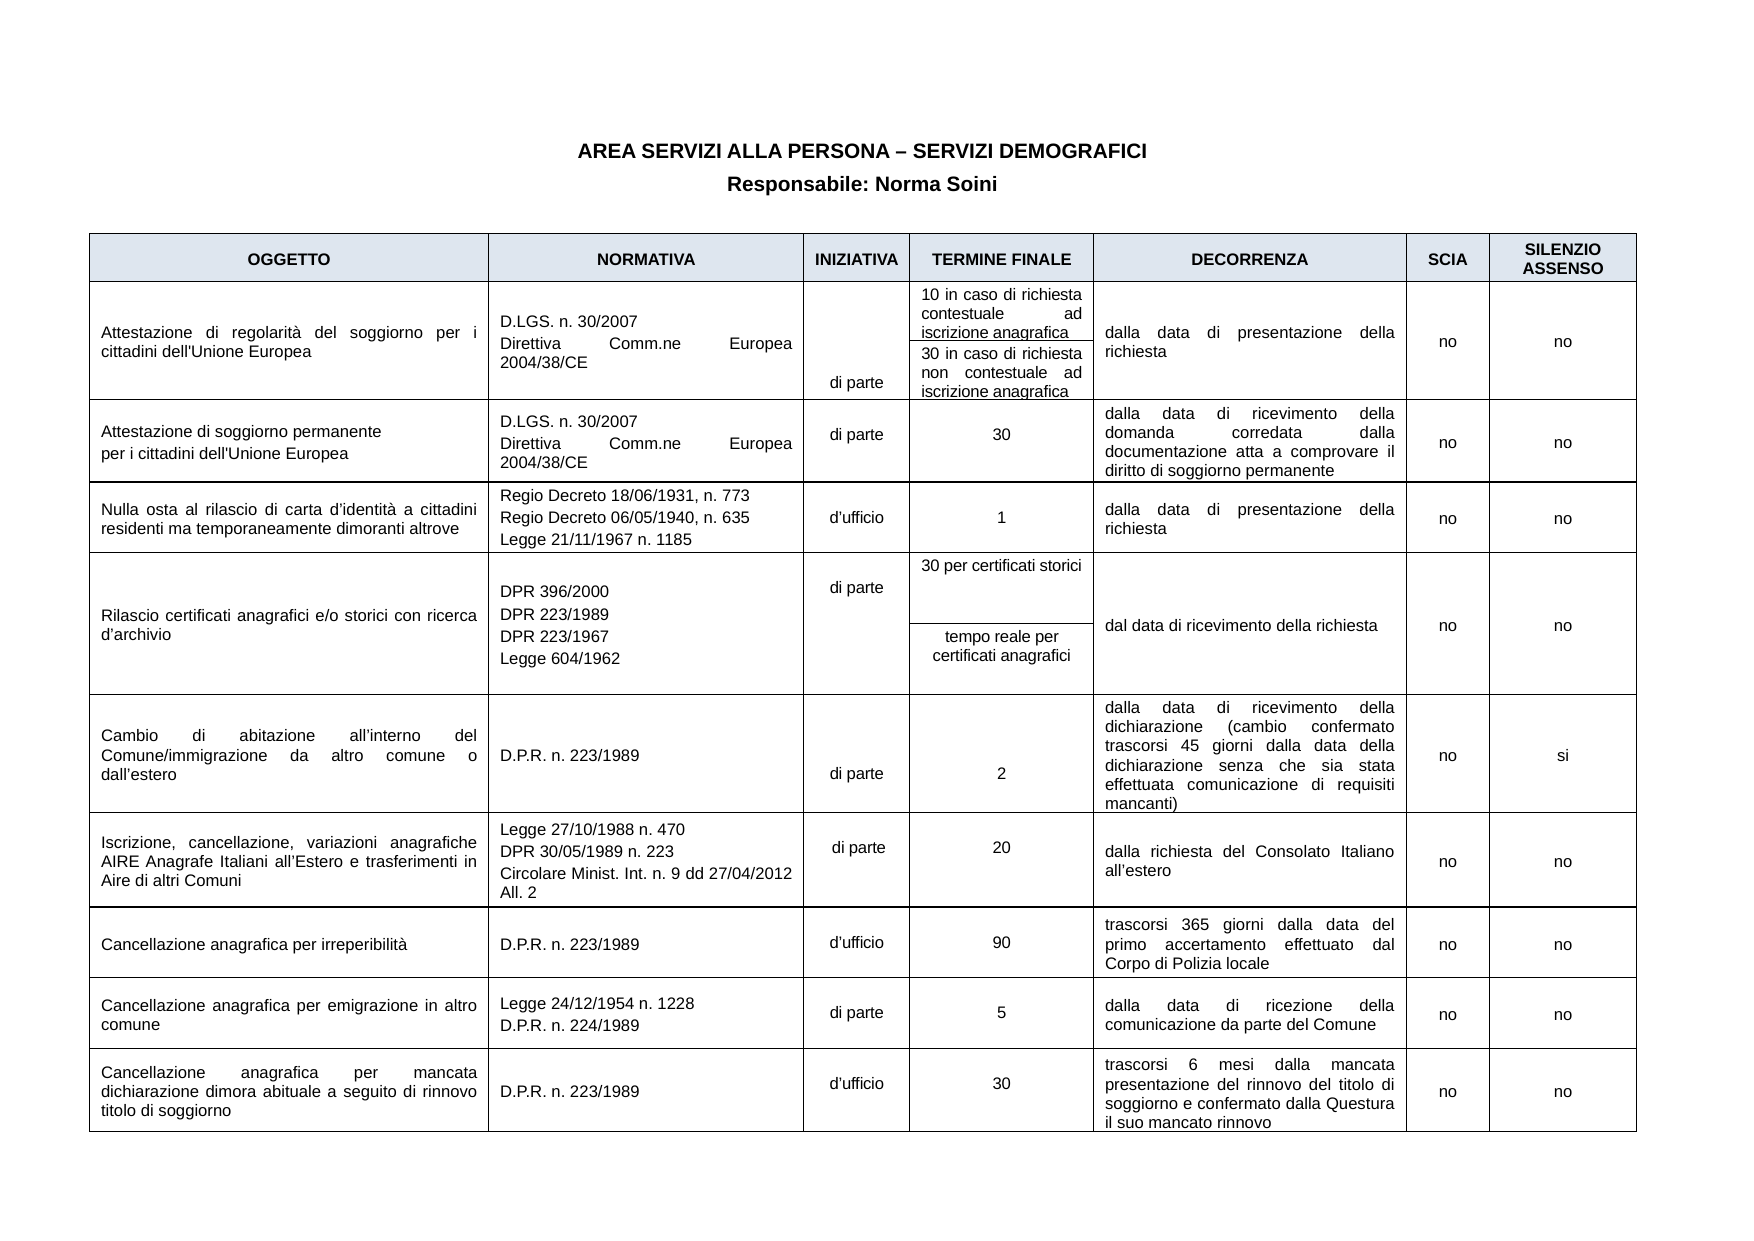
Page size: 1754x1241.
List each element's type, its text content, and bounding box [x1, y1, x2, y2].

table_cell d’ufficio [804, 1049, 909, 1131]
table_cell si [1490, 695, 1636, 812]
table_cell di parte [804, 282, 909, 399]
table_cell dalla data di ricevimento della dichiarazione (cambio confermato trascorsi 45 giorni dalla data della dichiarazione senza che sia stata effettuata comunicazione di requisiti mancanti) [1094, 695, 1406, 812]
table_cell trascorsi 365 giorni dalla data del primo accertamento effettuato dal Corpo di Polizia locale [1094, 908, 1406, 977]
table_cell tempo reale per certificati anagrafici [910, 624, 1093, 694]
table_cell Legge 24/12/1954 n. 1228 D.P.R. n. 224/1989 [489, 978, 803, 1048]
table_cell dal data di ricevimento della richiesta [1094, 553, 1406, 694]
table_cell d’ufficio [804, 483, 909, 552]
text Responsabile: Norma Soini [118, 172, 1606, 196]
table_cell no [1407, 400, 1489, 481]
table_cell 10 in caso di richiesta contestuale ad iscrizione anagrafica [910, 282, 1093, 339]
table_cell 30 per certificati storici [910, 553, 1093, 623]
table_cell no [1407, 695, 1489, 812]
table_cell no [1490, 553, 1636, 694]
table_cell no [1490, 400, 1636, 481]
table_cell di parte [804, 553, 909, 694]
table_cell no [1490, 483, 1636, 552]
table_cell dalla data di ricezione della comunicazione da parte del Comune [1094, 978, 1406, 1048]
table_cell 2 [910, 695, 1093, 812]
table_cell 30 [910, 400, 1093, 481]
table_cell 30 in caso di richiesta non contestuale ad iscrizione anagrafica [910, 341, 1093, 399]
table_cell Rilascio certificati anagrafici e/o storici con ricerca d’archivio [90, 553, 488, 694]
table_cell Iscrizione, cancellazione, variazioni anagrafiche AIRE Anagrafe Italiani all’Estero e trasferimenti in Aire di altri Comuni [90, 813, 488, 906]
table_cell trascorsi 6 mesi dalla mancata presentazione del rinnovo del titolo di soggiorno e confermato dalla Questura il suo mancato rinnovo [1094, 1049, 1406, 1131]
table_cell dalla data di presentazione della richiesta [1094, 483, 1406, 552]
table_cell Cambio di abitazione all’interno del Comune/immigrazione da altro comune o dall’estero [90, 695, 488, 812]
table_cell no [1407, 813, 1489, 906]
table_header TERMINE FINALE [910, 234, 1093, 281]
table_cell di parte [804, 400, 909, 481]
table_cell d’ufficio [804, 908, 909, 977]
table_cell no [1490, 978, 1636, 1048]
table_cell no [1490, 1049, 1636, 1131]
table_cell no [1407, 483, 1489, 552]
table_header INIZIATIVA [804, 234, 909, 281]
table_cell no [1490, 908, 1636, 977]
table_cell dalla data di ricevimento della domanda corredata dalla documentazione atta a comprovare il diritto di soggiorno permanente [1094, 400, 1406, 481]
table_cell Attestazione di regolarità del soggiorno per i cittadini dell'Unione Europea [90, 282, 488, 399]
table_cell no [1407, 908, 1489, 977]
table_cell Cancellazione anagrafica per emigrazione in altro comune [90, 978, 488, 1048]
table_cell dalla richiesta del Consolato Italiano all’estero [1094, 813, 1406, 906]
table_cell di parte [804, 813, 909, 906]
table_header SCIA [1407, 234, 1489, 281]
table_cell 5 [910, 978, 1093, 1048]
table_header SILENZIO ASSENSO [1490, 234, 1636, 281]
table_cell Attestazione di soggiorno permanente per i cittadini dell'Unione Europea [90, 400, 488, 481]
table_cell di parte [804, 978, 909, 1048]
table_cell 1 [910, 483, 1093, 552]
table_cell 20 [910, 813, 1093, 906]
table_cell no [1490, 282, 1636, 399]
table_cell D.P.R. n. 223/1989 [489, 908, 803, 977]
table_header NORMATIVA [489, 234, 803, 281]
table_cell D.P.R. n. 223/1989 [489, 695, 803, 812]
table_cell Cancellazione anagrafica per irreperibilità [90, 908, 488, 977]
table_cell dalla data di presentazione della richiesta [1094, 282, 1406, 399]
table_cell no [1407, 553, 1489, 694]
table_cell Nulla osta al rilascio di carta d’identità a cittadini residenti ma temporaneamente dimoranti altrove [90, 483, 488, 552]
table_cell Regio Decreto 18/06/1931, n. 773 Regio Decreto 06/05/1940, n. 635 Legge 21/11/1967 n. 1185 DPR 06/08/1974 n. 649 [489, 483, 803, 552]
table_cell DPR 396/2000 DPR 223/1989 DPR 223/1967 Legge 604/1962 [489, 553, 803, 694]
table_cell 30 [910, 1049, 1093, 1131]
table_cell Legge 27/10/1988 n. 470 DPR 30/05/1989 n. 223 Circolare Minist. Int. n. 9 dd 27/04/2012 All. 2 [489, 813, 803, 906]
table_cell no [1490, 813, 1636, 906]
table_cell no [1407, 978, 1489, 1048]
table_cell 90 [910, 908, 1093, 977]
table_cell no [1407, 1049, 1489, 1131]
text AREA SERVIZI ALLA PERSONA – SERVIZI DEMOGRAFICI [118, 139, 1606, 163]
table_cell D.LGS. n. 30/2007 Direttiva Comm.ne Europea 2004/38/CE [489, 282, 803, 399]
table_cell D.LGS. n. 30/2007 Direttiva Comm.ne Europea 2004/38/CE [489, 400, 803, 481]
table_header DECORRENZA [1094, 234, 1406, 281]
table_cell Cancellazione anagrafica per mancata dichiarazione dimora abituale a seguito di rinnovo titolo di soggiorno [90, 1049, 488, 1131]
table_cell no [1407, 282, 1489, 399]
table_cell di parte [804, 695, 909, 812]
table_cell D.P.R. n. 223/1989 [489, 1049, 803, 1131]
table_header OGGETTO [90, 234, 488, 281]
